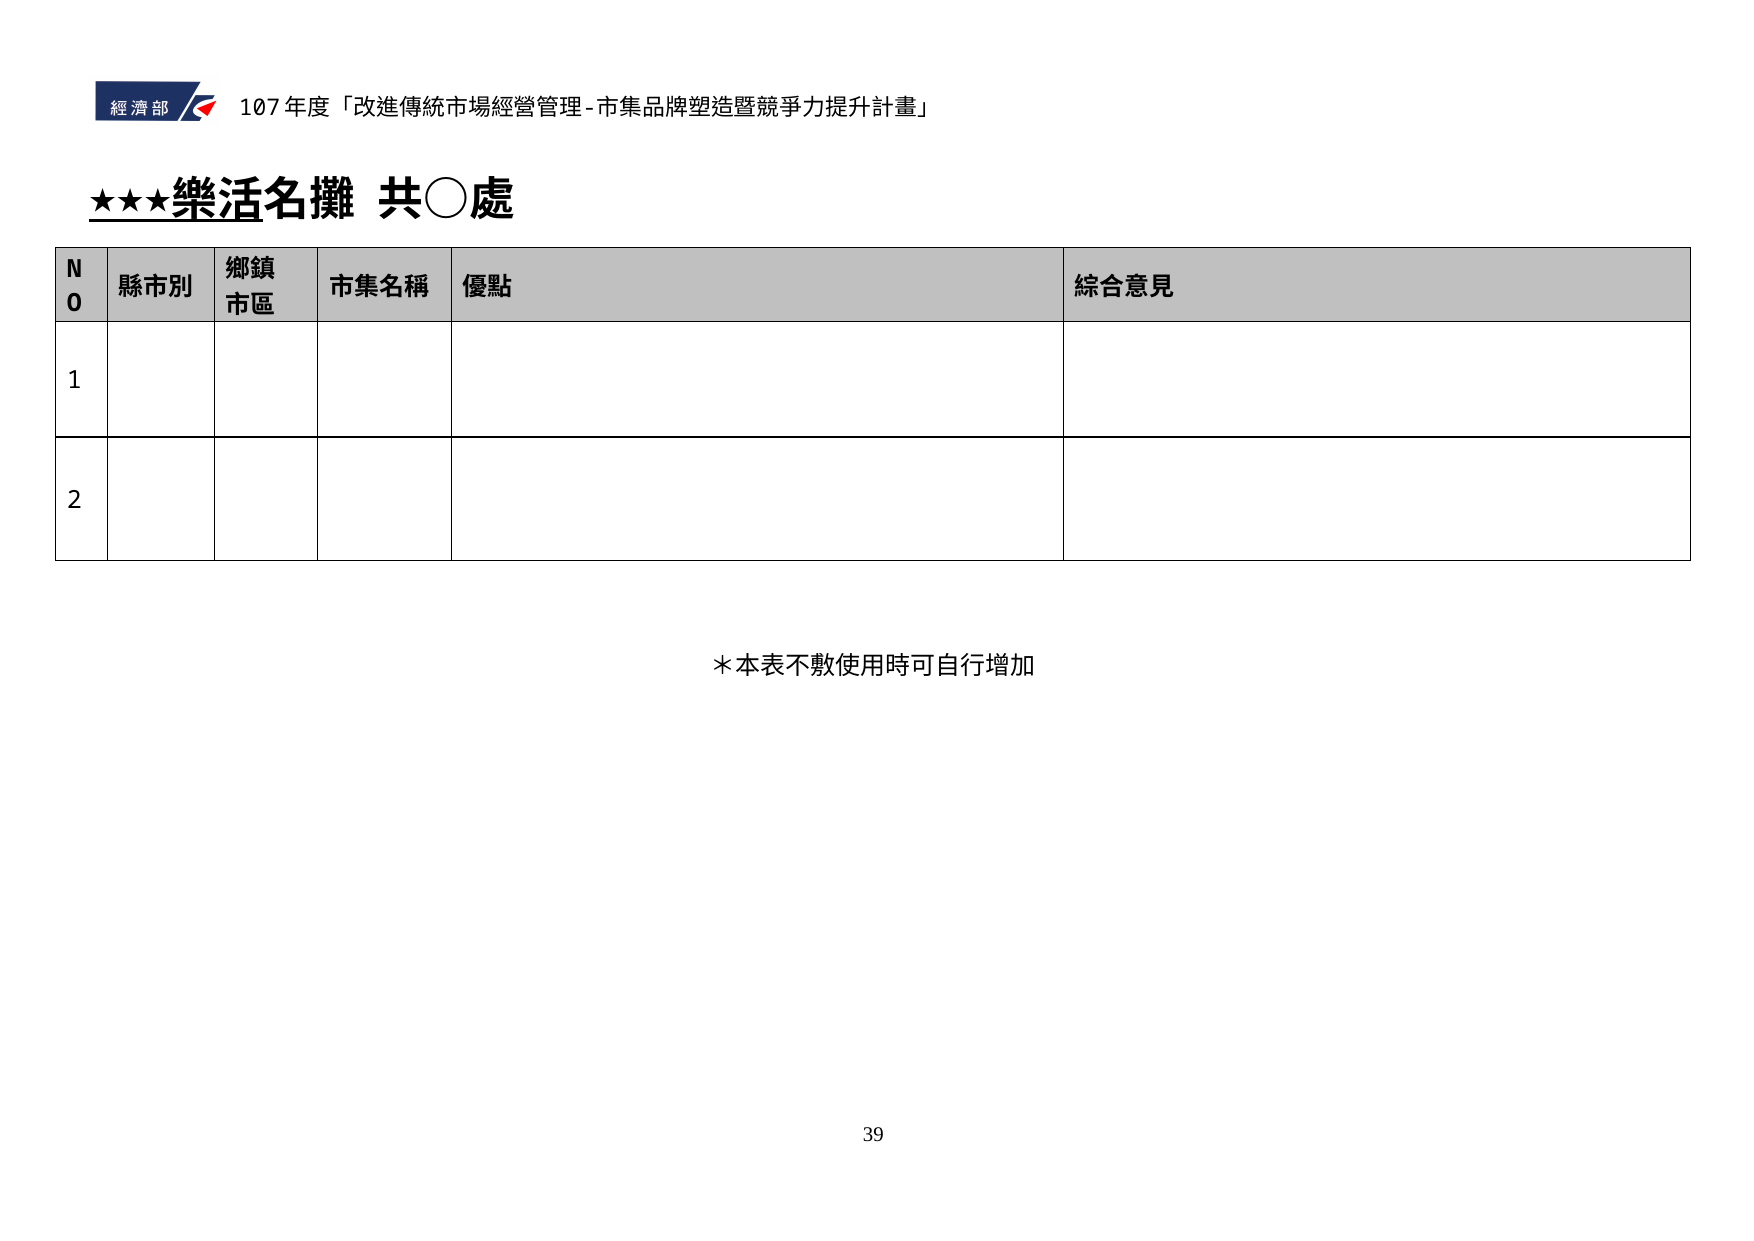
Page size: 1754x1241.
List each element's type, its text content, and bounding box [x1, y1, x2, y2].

table_cell 2 [56, 438, 107, 559]
table_cell [1064, 438, 1690, 559]
text ＊本表不敷使用時可自行增加 [89, 622, 1657, 684]
table_cell [108, 438, 214, 559]
table_header 優點 [452, 248, 1063, 321]
table_header 綜合意見 [1064, 248, 1690, 321]
table_cell 1 [56, 322, 107, 436]
table_cell [215, 438, 317, 559]
table_header 鄉鎮 市區 [215, 248, 317, 321]
table_cell [452, 438, 1063, 559]
table_cell [318, 438, 451, 559]
table_header 市集名稱 [318, 248, 451, 321]
table_cell [215, 322, 317, 436]
text ★★★樂活名攤 共○處 [89, 122, 1657, 247]
table_cell [1064, 322, 1690, 436]
table_header NO [56, 248, 107, 321]
table_cell [108, 322, 214, 436]
table_cell [318, 322, 451, 436]
table_cell [452, 322, 1063, 436]
table_header 縣市別 [108, 248, 214, 321]
